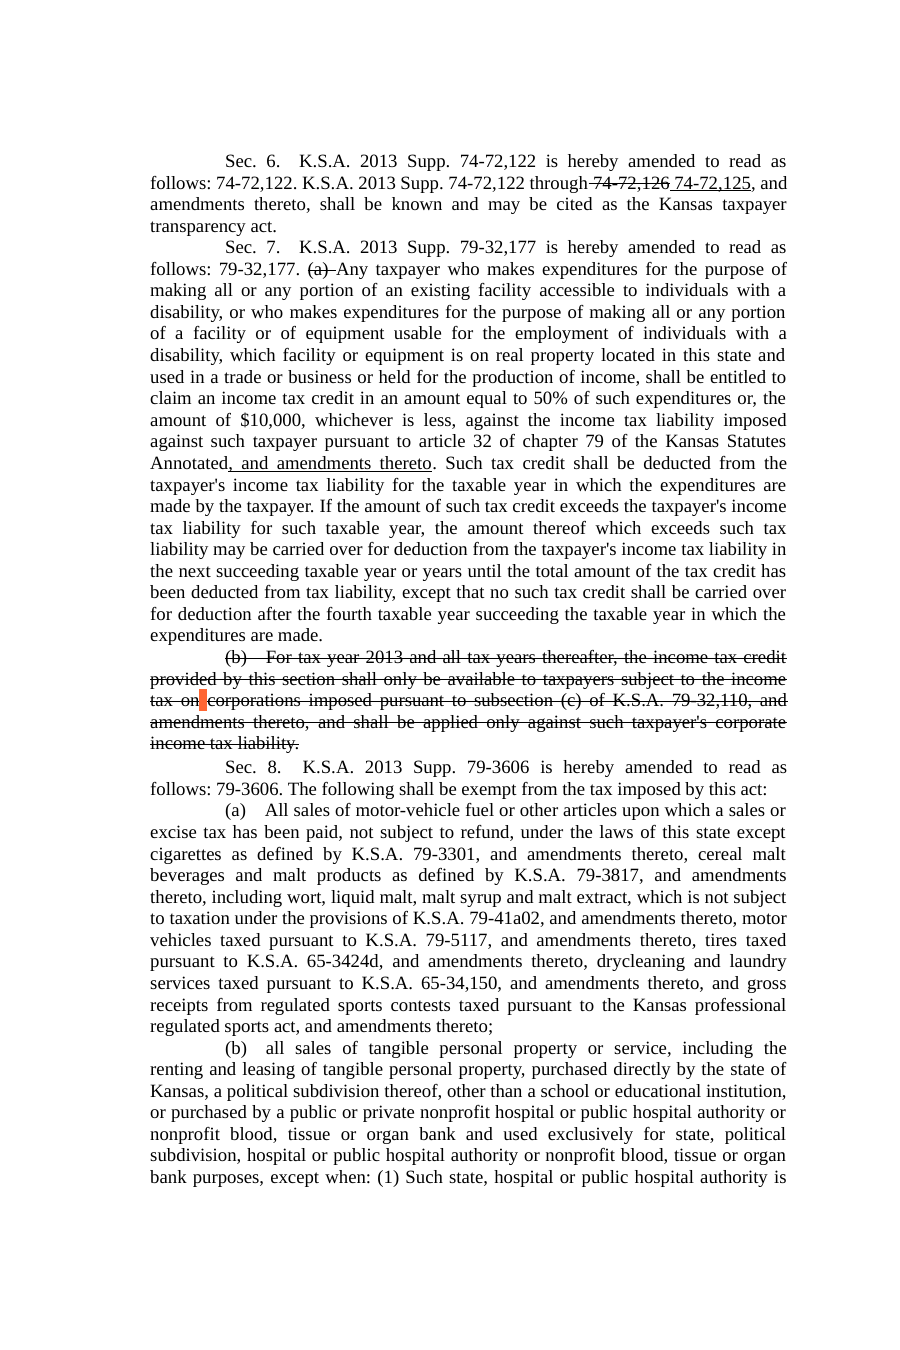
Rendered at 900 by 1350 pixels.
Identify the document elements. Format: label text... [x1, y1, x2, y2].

text Sec. 8. K.S.A. 2013 Supp. 79-3606 is hereby amended to read as follows: 79-3606. The following shall be exempt from the tax imposed by this act: [150, 754, 787, 799]
text Sec. 6. K.S.A. 2013 Supp. 74-72,122 is hereby amended to read as follows: 74-72,122. K.S.A. 2013 Supp. 74-72,122 through 74-72,126 74-72,125, and amendments thereto, shall be known and may be cited as the Kansas taxpayer transparency act. [150, 150, 787, 236]
text (a) All sales of motor-vehicle fuel or other articles upon which a sales or excise tax has been paid, not subject to refund, under the laws of this state except cigarettes as defined by K.S.A. 79-3301, and amendments thereto, cereal malt beverages and malt products as defined by K.S.A. 79-3817, and amendments thereto, including wort, liquid malt, malt syrup and malt extract, which is not subject to taxation under the provisions of K.S.A. 79-41a02, and amendments thereto, motor vehicles taxed pursuant to K.S.A. 79-5117, and amendments thereto, tires taxed pursuant to K.S.A. 65-3424d, and amendments thereto, drycleaning and laundry services taxed pursuant to K.S.A. 65-34,150, and amendments thereto, and gross receipts from regulated sports contests taxed pursuant to the Kansas professional regulated sports act, and amendments thereto; [150, 799, 787, 1037]
text (b) For tax year 2013 and all tax years thereafter, the income tax credit provided by this section shall only be available to taxpayers subject to the income tax on corporations imposed pursuant to subsection (c) of K.S.A. 79-32,110, and amendments thereto, and shall be applied only against such taxpayer's corporate income tax liability. [150, 646, 787, 679]
text (b) all sales of tangible personal property or service, including the renting and leasing of tangible personal property, purchased directly by the state of Kansas, a political subdivision thereof, other than a school or educational institution, or purchased by a public or private nonprofit hospital or public hospital authority or nonprofit blood, tissue or organ bank and used exclusively for state, political subdivision, hospital or public hospital authority or nonprofit blood, tissue or organ bank purposes, except when: (1) Such state, hospital or public hospital authority is [150, 1037, 787, 1187]
text Sec. 7. K.S.A. 2013 Supp. 79-32,177 is hereby amended to read as follows: 79-32,177. (a) Any taxpayer who makes expenditures for the purpose of making all or any portion of an existing facility accessible to individuals with a disability, or who makes expenditures for the purpose of making all or any portion of a facility or of equipment usable for the employment of individuals with a disability, which facility or equipment is on real property located in this state and used in a trade or business or held for the production of income, shall be entitled to claim an income tax credit in an amount equal to 50% of such expenditures or, the amount of $10,000, whichever is less, against the income tax liability imposed against such taxpayer pursuant to article 32 of chapter 79 of the Kansas Statutes Annotated, and amendments thereto. Such tax credit shall be deducted from the taxpayer's income tax liability for the taxable year in which the expenditures are made by the taxpayer. If the amount of such tax credit exceeds the taxpayer's income tax liability for such taxable year, the amount thereof which exceeds such tax liability may be carried over for deduction from the taxpayer's income tax liability in the next succeeding taxable year or years until the total amount of the tax credit has been deducted from tax liability, except that no such tax credit shall be carried over for deduction after the fourth taxable year succeeding the taxable year in which the expenditures are made. [150, 236, 787, 646]
text (b) For tax year 2013 and all tax years thereafter, the income tax credit provided by this section shall only be available to taxpayers subject to the income tax on corporations imposed pursuant to subsection (c) of K.S.A. 79-32,110, and amendments thereto, and shall be applied only against such taxpayer's corporate income tax liability. [150, 680, 787, 722]
text (b) For tax year 2013 and all tax years thereafter, the income tax credit provided by this section shall only be available to taxpayers subject to the income tax on corporations imposed pursuant to subsection (c) of K.S.A. 79-32,110, and amendments thereto, and shall be applied only against such taxpayer's corporate income tax liability. [150, 723, 787, 754]
